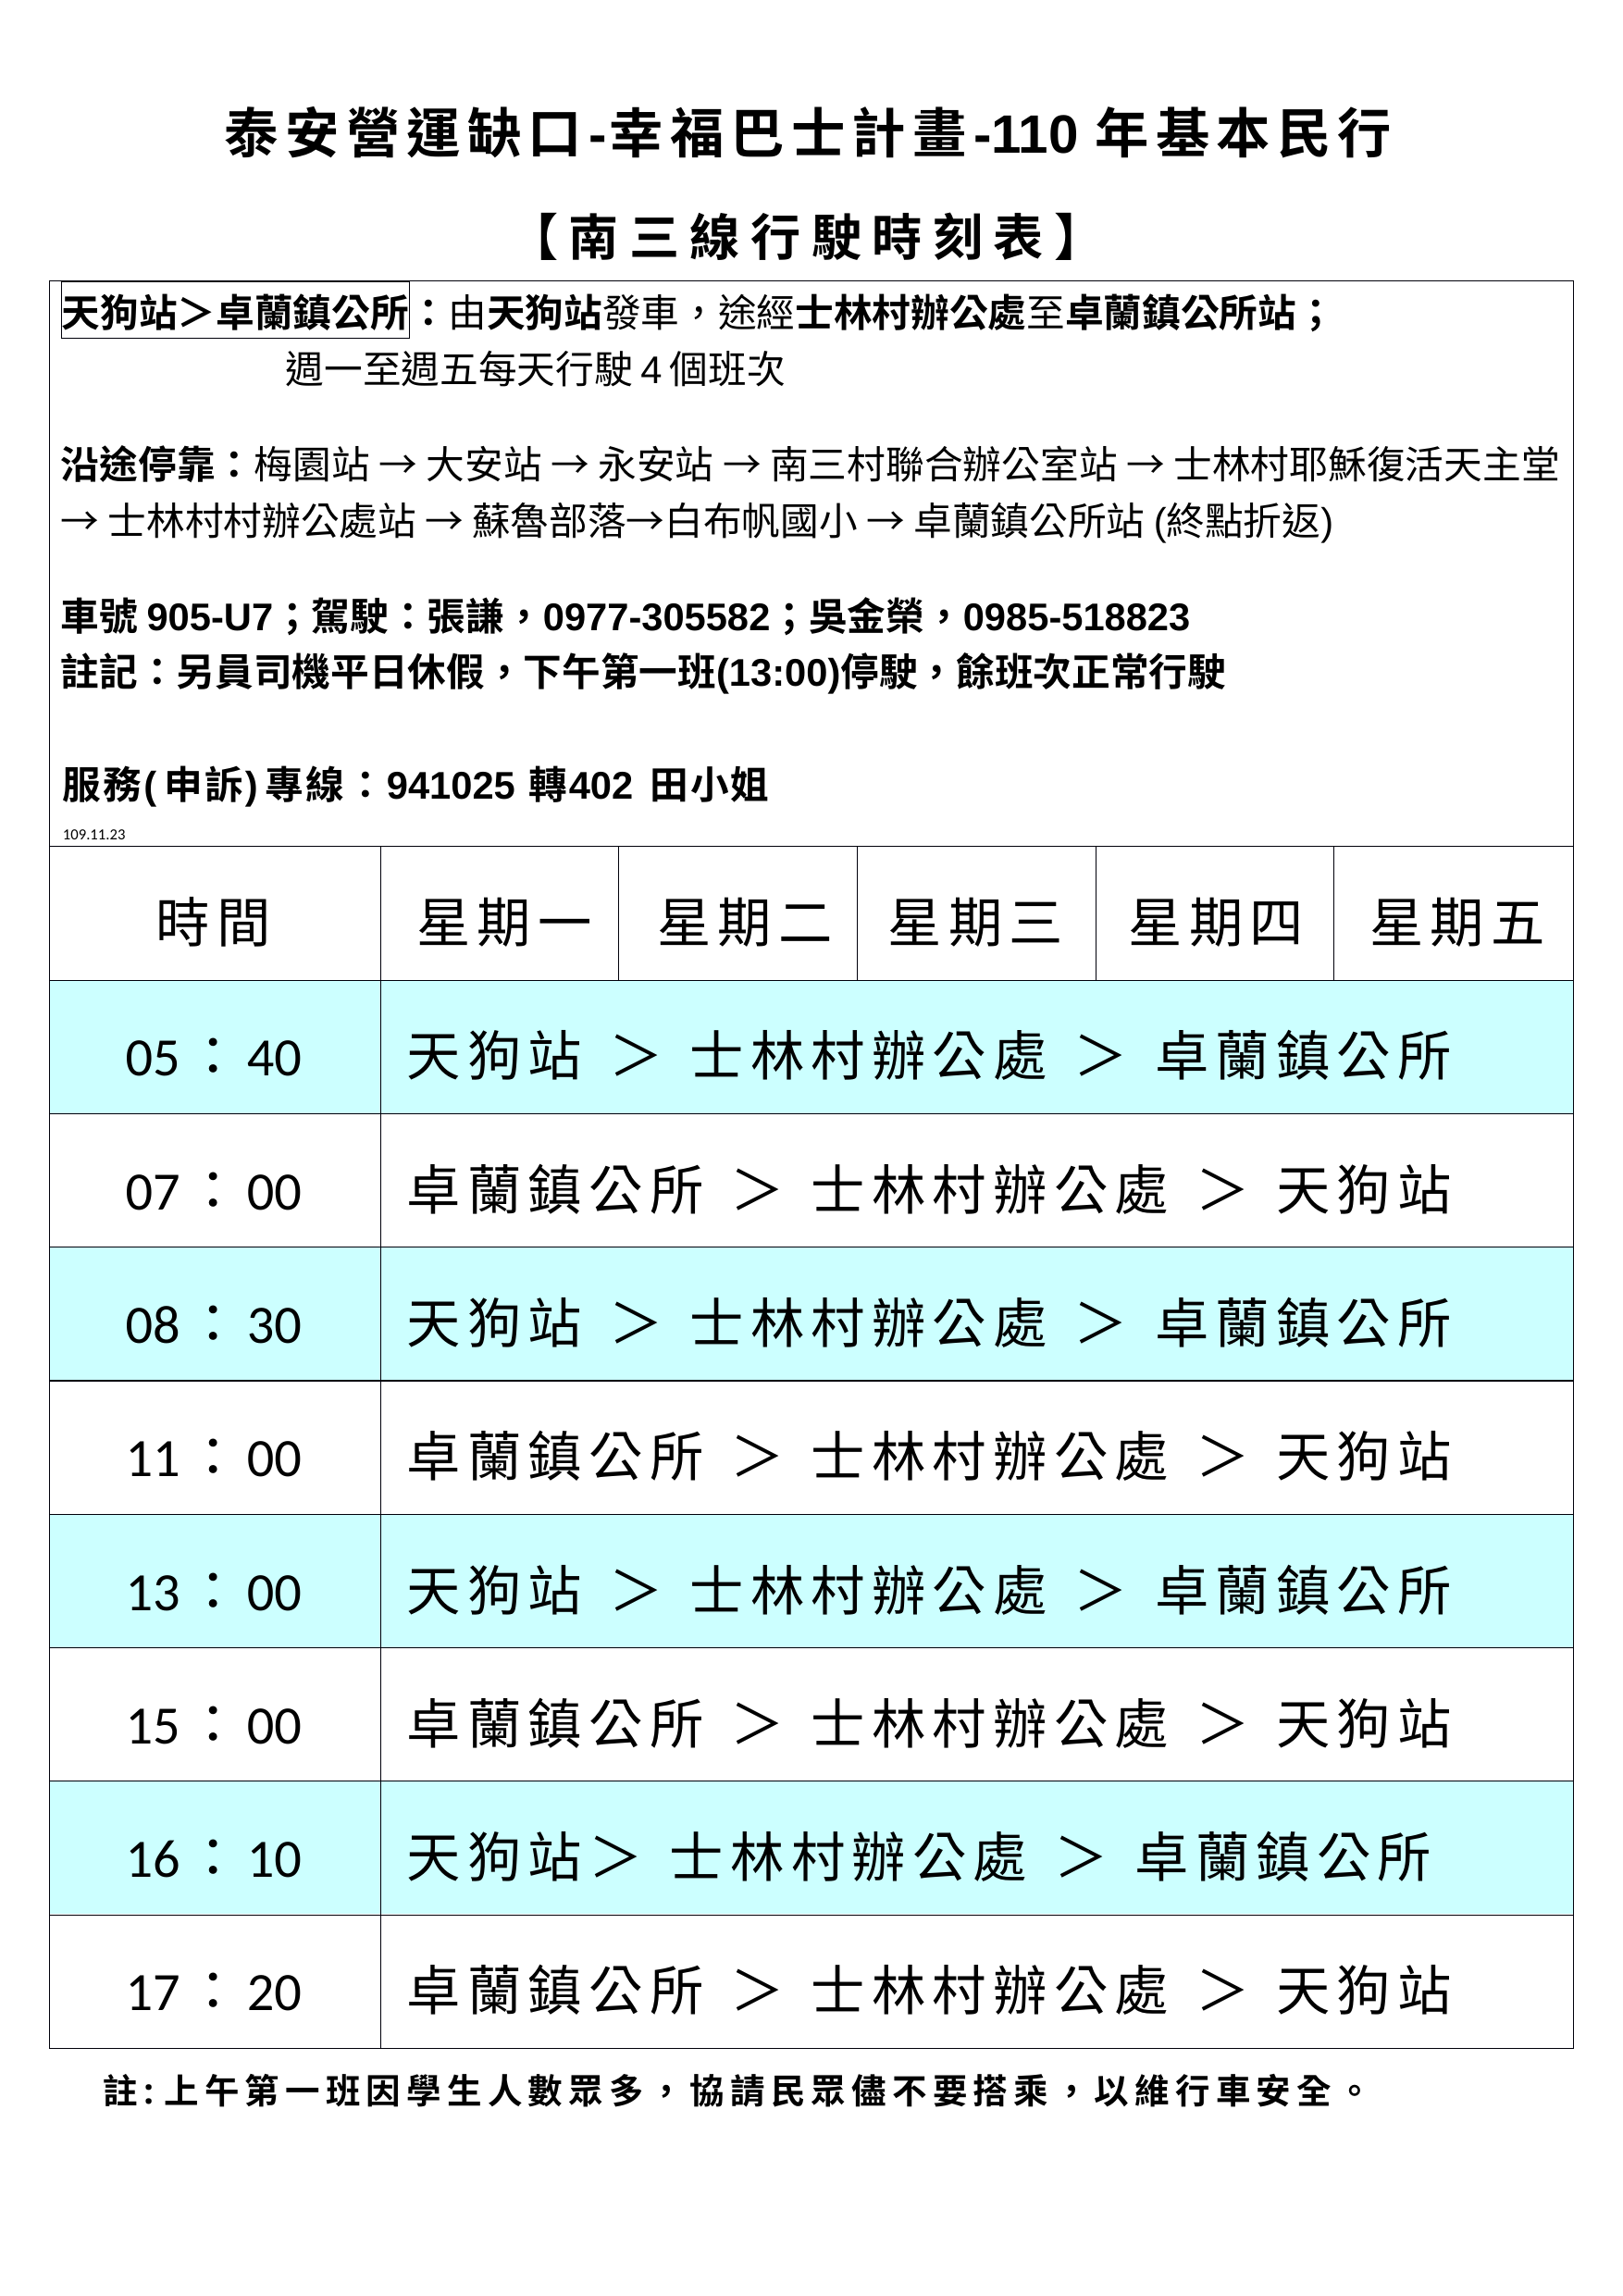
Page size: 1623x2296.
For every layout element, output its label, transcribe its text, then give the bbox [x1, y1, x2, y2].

table_cell 13：00 [50, 1515, 380, 1647]
table_cell 卓蘭鎮公所 ＞ 士林村辦公處 ＞ 天狗站 [381, 1382, 1573, 1514]
table_cell 星期一 [381, 847, 618, 979]
table_cell 星期三 [858, 847, 1096, 979]
table_cell 卓蘭鎮公所 ＞ 士林村辦公處 ＞ 天狗站 [381, 1648, 1573, 1781]
table_cell 07：00 [50, 1114, 380, 1247]
table_cell 天狗站 ＞ 士林村辦公處 ＞ 卓蘭鎮公所 [381, 1247, 1573, 1380]
table_cell 星期五 [1334, 847, 1573, 979]
table_cell 天狗站 ＞ 士林村辦公處 ＞ 卓蘭鎮公所 [381, 1515, 1573, 1647]
table_cell 時間 [50, 847, 380, 979]
table_cell 天狗站 ＞ 士林村辦公處 ＞ 卓蘭鎮公所 [381, 981, 1573, 1113]
table_cell 05：40 [50, 981, 380, 1113]
table_cell 17：20 [50, 1916, 380, 2048]
text 註:上午第一班因學生人數眾多，協請民眾儘不要搭乘，以維行車安全。 [63, 2049, 1560, 2118]
table_cell 11：00 [50, 1382, 380, 1514]
table_cell 星期四 [1096, 847, 1333, 979]
table_cell 卓蘭鎮公所 ＞ 士林村辦公處 ＞ 天狗站 [381, 1916, 1573, 2048]
table_cell 08：30 [50, 1247, 380, 1380]
table_header 天狗站＞卓蘭鎮公所：由天狗站發車，途經士林村辦公處至卓蘭鎮公所站； 週一至週五每天行駛4個班次 沿途停靠：梅園站 → 大安站 → 永安站 → 南三村聯合辦公室站 → 士林村耶穌復活天主堂 → 士林村村辦公處站 → 蘇魯部落→白布帆國小 → 卓蘭鎮公所站 (終點折返) 車號 905-U7；駕駛：張謙，0977-305582；吳金榮，0985-518823 註記：另員司機平日休假，下午第一班(13:00)停駛，餘班次正常行駛 服務(申訴)專線：941025轉402 田小姐 109.11.23 [50, 281, 1573, 846]
table_cell 卓蘭鎮公所 ＞ 士林村辦公處 ＞ 天狗站 [381, 1114, 1573, 1247]
table_cell 天狗站＞ 士林村辦公處 ＞ 卓蘭鎮公所 [381, 1781, 1573, 1914]
table_cell 15：00 [50, 1648, 380, 1781]
table_cell 16：10 [50, 1781, 380, 1914]
text 泰安營運缺口-幸福巴士計畫-110年基本民行 [63, 72, 1560, 176]
text 【南三線行駛時刻表】 [63, 176, 1560, 280]
table_cell 星期二 [619, 847, 857, 979]
